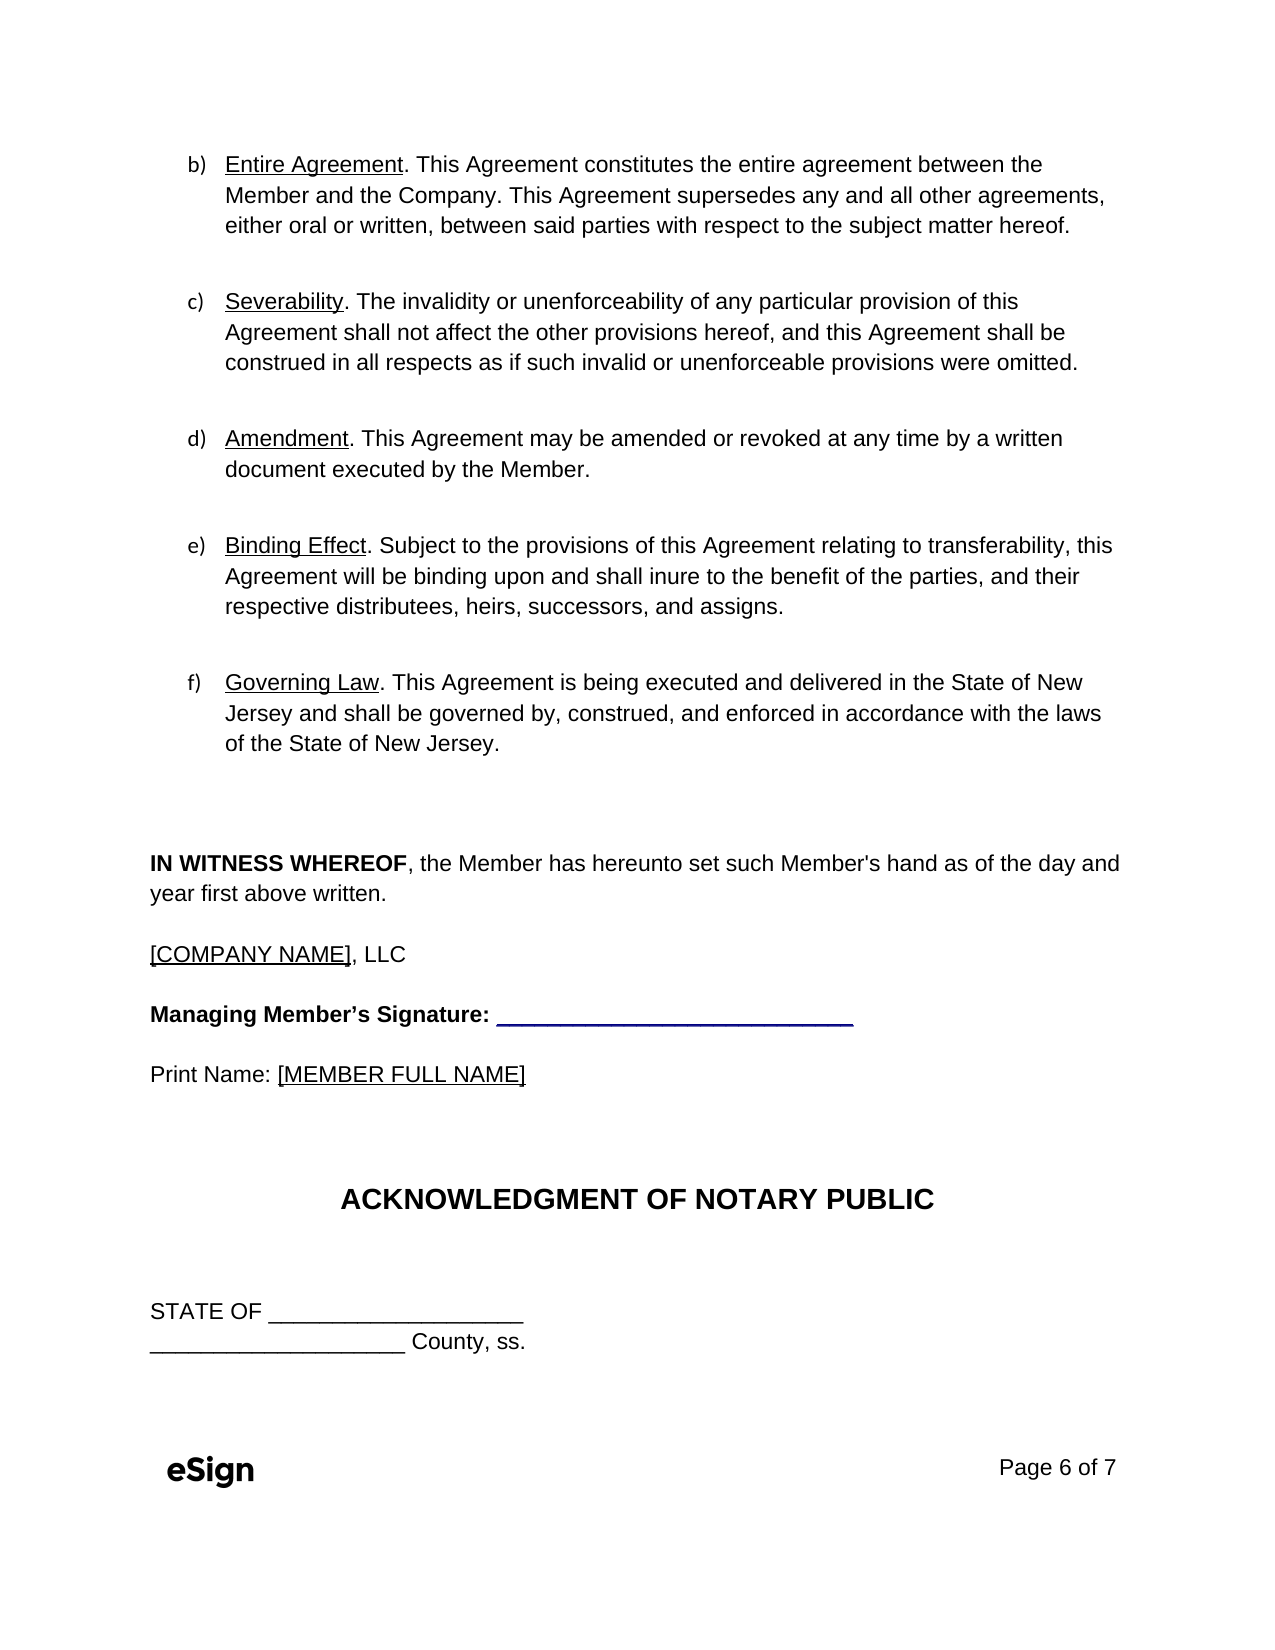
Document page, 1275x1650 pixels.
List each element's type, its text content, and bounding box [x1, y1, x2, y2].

list Amendment. This Agreement may be amended or revoked at any time by a written document executed by the Member. [187, 424, 1125, 482]
subtitle Managing Member’s Signature: ____________________________ [150, 1001, 1125, 1027]
list Binding Effect. Subject to the provisions of this Agreement relating to transferability, this Agreement will be binding upon and shall inure to the benefit of the parties, and their respective distributees, heirs, successors, and assigns. [187, 531, 1125, 619]
text [COMPANY NAME], LLC [150, 941, 1125, 967]
text IN WITNESS WHEREOF, the Member has hereunto set such Member's hand as of the day and year first above written. [150, 850, 1125, 907]
list Governing Law. This Agreement is being executed and delivered in the State of New Jersey and shall be governed by, construed, and enforced in accordance with the laws of the State of New Jersey. [187, 668, 1125, 757]
list Severability. The invalidity or unenforceability of any particular provision of this Agreement shall not affect the other provisions hereof, and this Agreement shall be construed in all respects as if such invalid or unenforceable provisions were omitted. [187, 287, 1125, 376]
list Entire Agreement. This Agreement constitutes the entire agreement between the Member and the Company. This Agreement supersedes any and all other agreements, either oral or written, between said parties with respect to the subject matter hereof. [187, 150, 1125, 238]
subtitle STATE OF ____________________ [150, 1298, 1125, 1324]
subtitle Print Name: [MEMBER FULL NAME] [150, 1061, 1125, 1088]
text ____________________ County, ss. [150, 1328, 1125, 1354]
subtitle ACKNOWLEDGMENT OF NOTARY PUBLIC [150, 1182, 1125, 1216]
